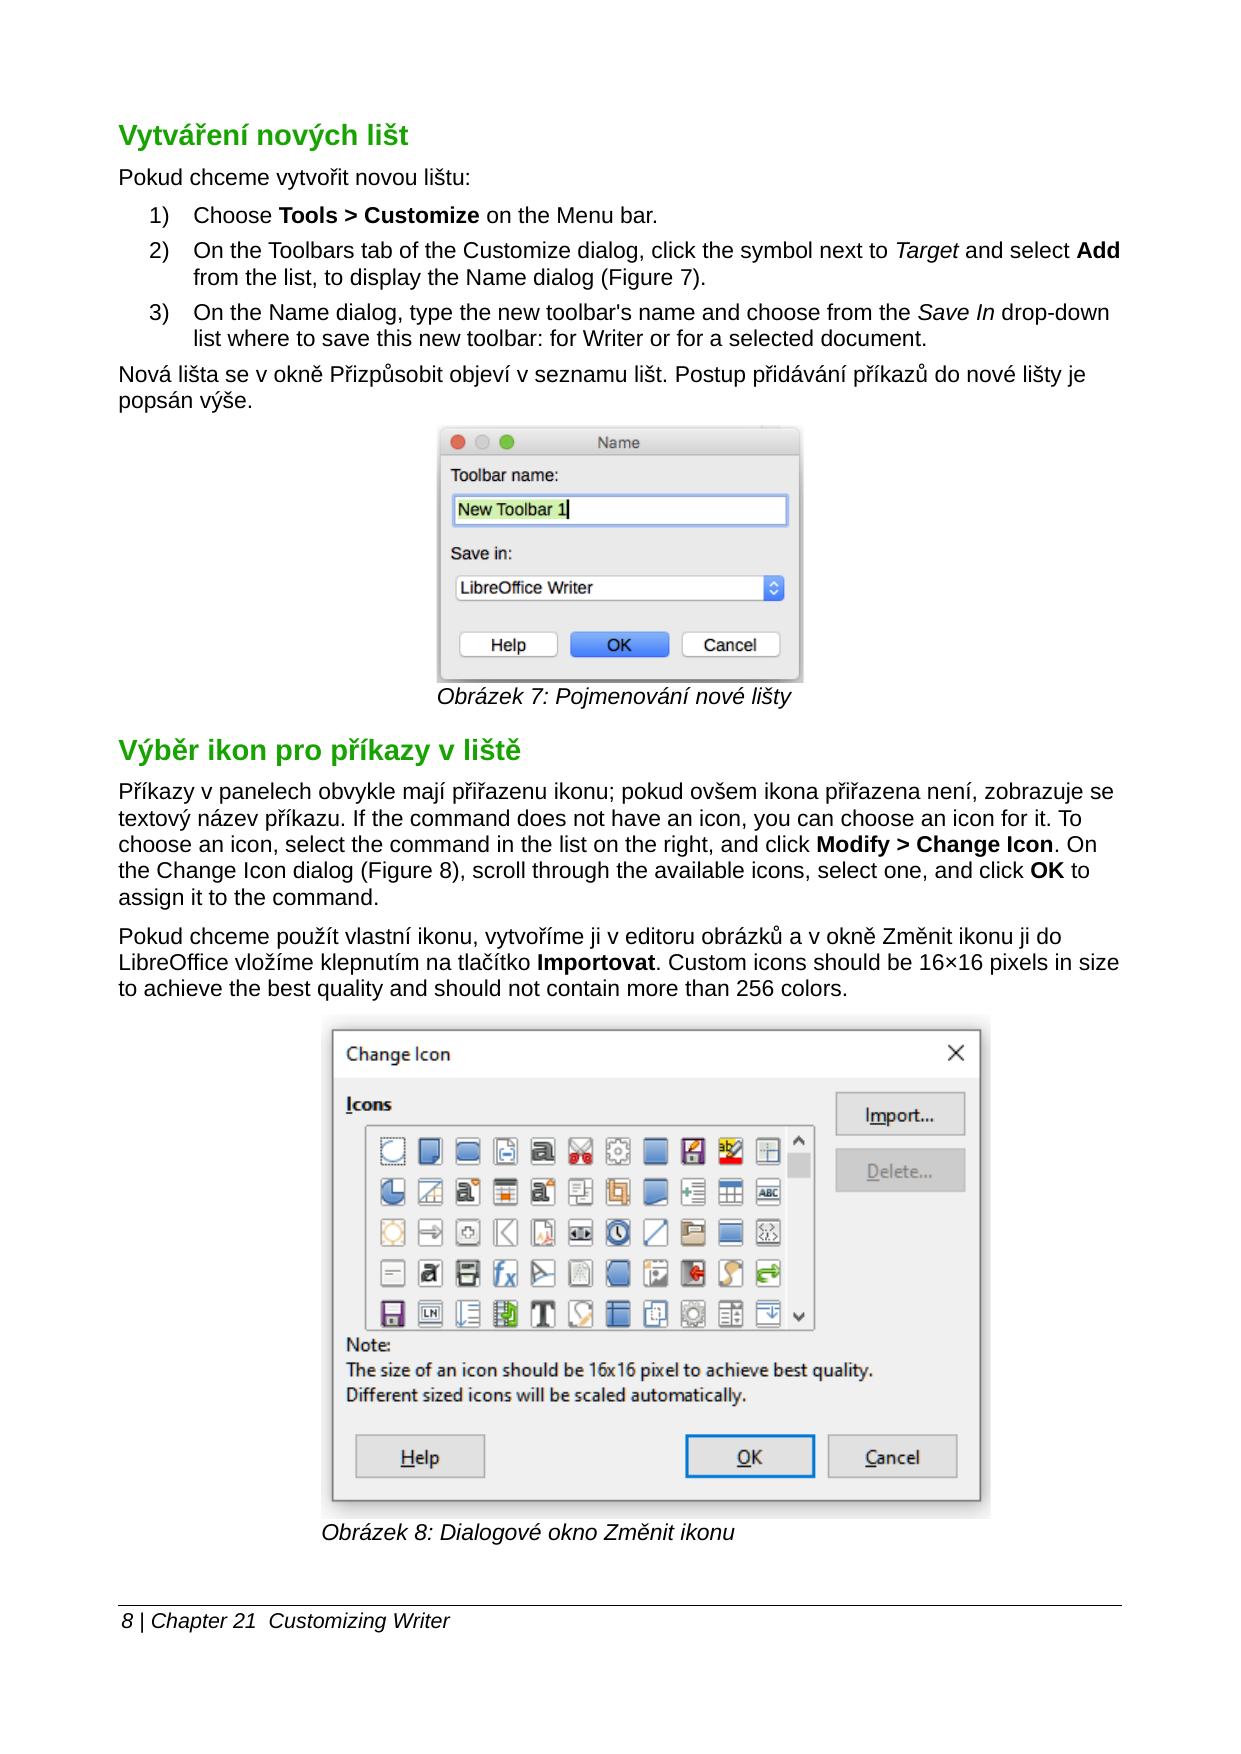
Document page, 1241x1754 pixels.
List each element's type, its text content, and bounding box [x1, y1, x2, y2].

text Nová lišta se v okně Přizpůsobit objeví v seznamu lišt. Postup přidávání příkazů do nové lišty je popsán výše. [118, 361, 1122, 413]
subtitle Výběr ikon pro příkazy v liště [118, 733, 1122, 767]
list Pokud chceme vytvořit novou lištu: [118, 163, 1122, 190]
list Choose Tools > Customize on the Menu bar. [169, 202, 1122, 229]
picture [321, 1014, 991, 1519]
text Obrázek 8: Dialogové okno Změnit ikonu [321, 1519, 919, 1545]
subtitle Vytváření nových lišt [118, 118, 1122, 152]
list On the Toolbars tab of the Customize dialog, click the symbol next to Target and select Add from the list, to display the Name dialog (Figure 7). [169, 237, 1122, 290]
picture [436, 425, 804, 683]
list On the Name dialog, type the new toolbar's name and choose from the Save In drop-down list where to save this new toolbar: for Writer or for a selected document. [169, 299, 1122, 352]
text Obrázek 7: Pojmenování nové lišty [437, 683, 803, 709]
text Příkazy v panelech obvykle mají přiřazenu ikonu; pokud ovšem ikona přiřazena není, zobrazuje se textový název příkazu. If the command does not have an icon, you can choose an icon for it. To choose an icon, select the command in the list on the right, and click Modify > Change Icon. On the Change Icon dialog (Figure 8), scroll through the available icons, select one, and click OK to assign it to the command. [118, 778, 1122, 910]
text Pokud chceme použít vlastní ikonu, vytvoříme ji v editoru obrázků a v okně Změnit ikonu ji do LibreOffice vložíme klepnutím na tlačítko Importovat. Custom icons should be 16×16 pixels in size to achieve the best quality and should not contain more than 256 colors. [118, 923, 1122, 1002]
